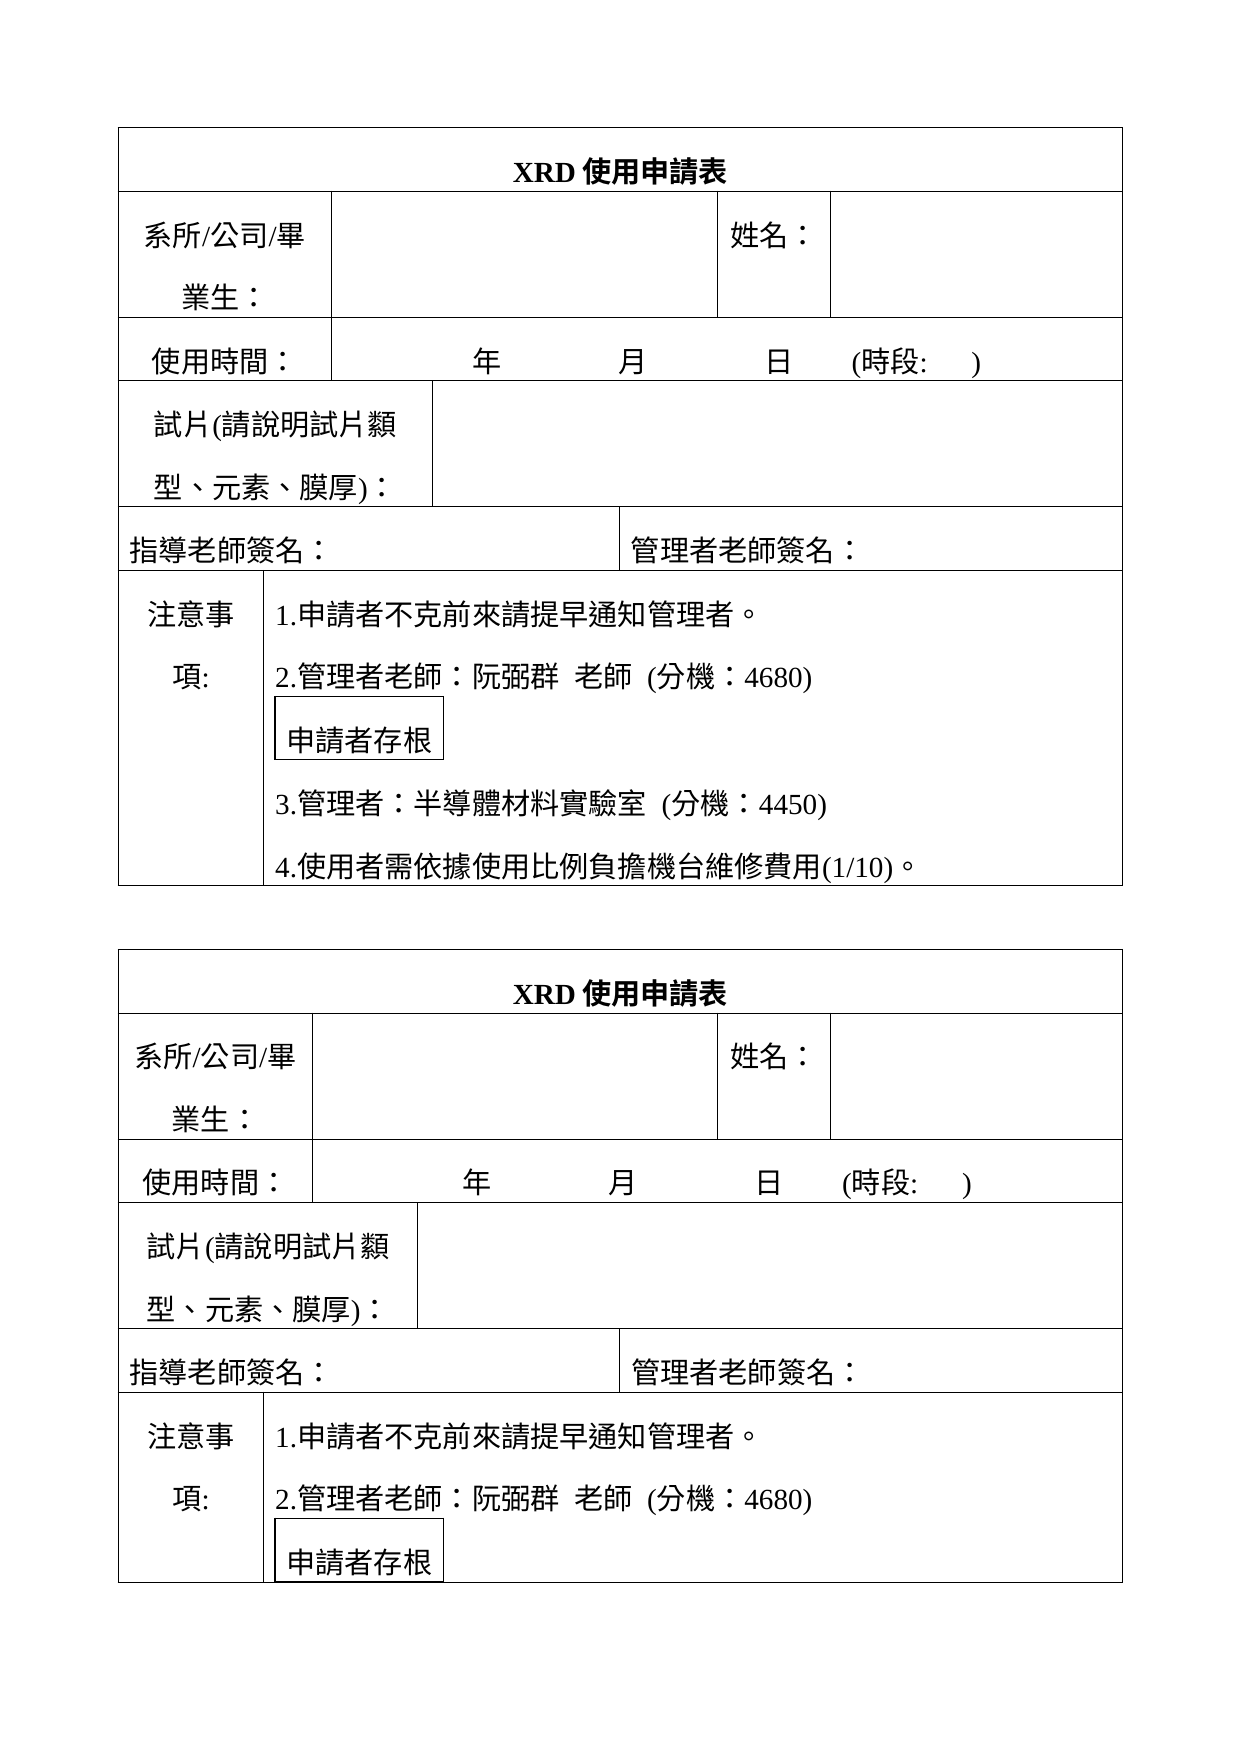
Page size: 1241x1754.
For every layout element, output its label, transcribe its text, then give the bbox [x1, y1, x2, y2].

table_cell 指導老師簽名： [119, 507, 619, 570]
table_header 申請者存根 [276, 1519, 443, 1581]
table_cell [433, 381, 1122, 506]
table_cell 系所/公司/畢業生： [119, 1014, 312, 1138]
table_cell 注意事項: [119, 1393, 263, 1582]
table_cell 年 月 日 (時段: ) [332, 318, 1122, 380]
table_cell 姓名： [718, 192, 830, 317]
table_cell 試片(請說明試片纇型、元素、膜厚)： [119, 381, 432, 506]
table_header XRD使用申請表 [119, 128, 1122, 191]
table_cell 試片(請說明試片纇型、元素、膜厚)： [119, 1203, 417, 1328]
table_cell 指導老師簽名： [119, 1329, 619, 1392]
table_cell 1.申請者不克前來請提早通知管理者。 2.管理者老師：阮弼群 老師 (分機：4680) 3.管理者：半導體材料實驗室 (分機：4450) 4.使用者需依據使用比例負擔機台維修費用(1/10)。 [264, 571, 1122, 885]
table_cell [831, 1014, 1122, 1138]
table_header 申請者存根 [276, 697, 443, 759]
table_cell 使用時間： [119, 318, 331, 380]
table_cell 系所/公司/畢業生： [119, 192, 331, 317]
table_cell 年 月 日 (時段: ) [313, 1140, 1122, 1202]
table_header XRD使用申請表 [119, 950, 1122, 1012]
table_cell 管理者老師簽名： [620, 1329, 1122, 1392]
table_cell 注意事項: [119, 571, 263, 885]
table_cell 1.申請者不克前來請提早通知管理者。 2.管理者老師：阮弼群 老師 (分機：4680) [264, 1393, 1122, 1582]
table_cell [831, 192, 1122, 317]
table_cell 使用時間： [119, 1140, 312, 1202]
table_cell 管理者老師簽名： [620, 507, 1122, 570]
table_cell [418, 1203, 1122, 1328]
table_cell [332, 192, 717, 317]
table_cell [313, 1014, 717, 1138]
table_cell 姓名： [718, 1014, 830, 1138]
